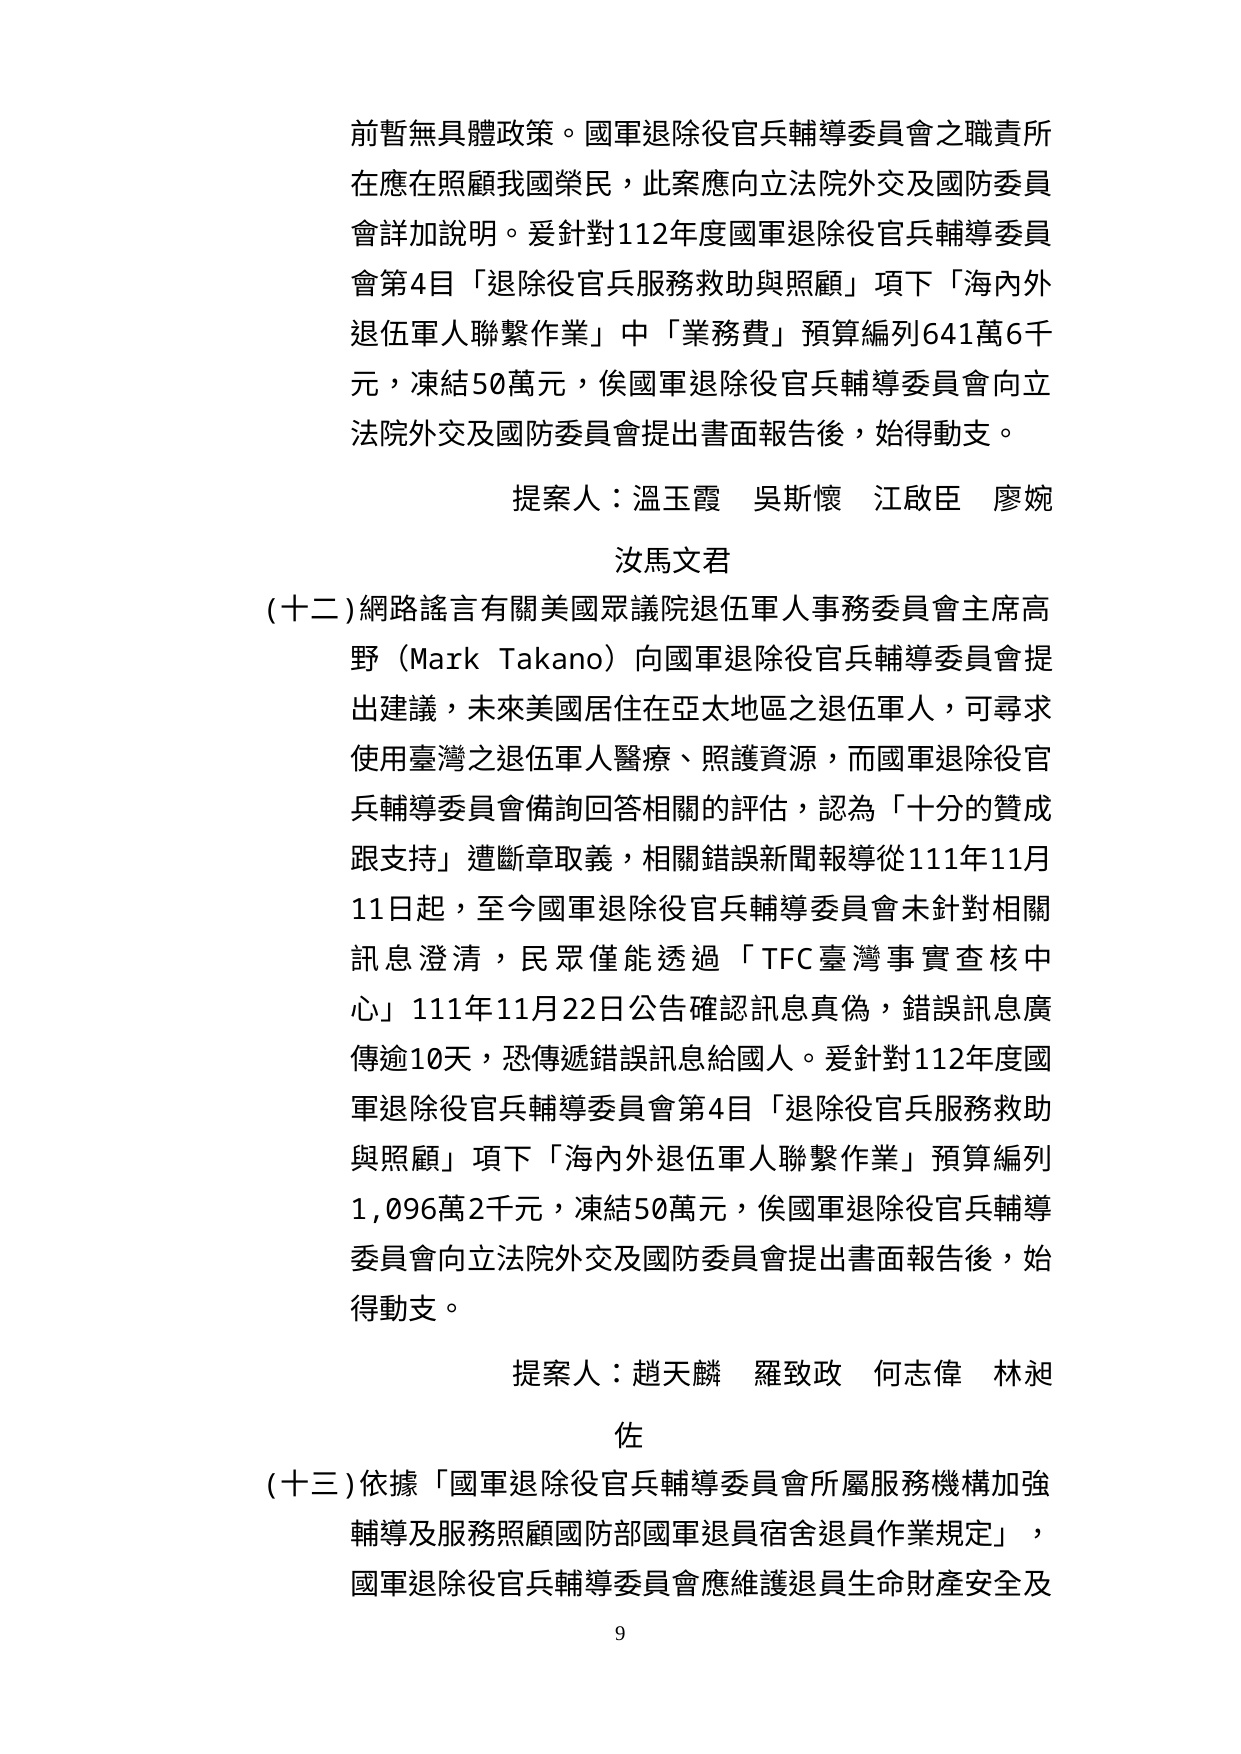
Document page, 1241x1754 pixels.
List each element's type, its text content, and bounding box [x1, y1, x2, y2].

text 提案人：趙天麟 羅致政 何志偉 林昶佐 [512, 1330, 1053, 1455]
text (十二)網路謠言有關美國眾議院退伍軍人事務委員會主席高野（Mark Takano）向國軍退除役官兵輔導委員會提出建議，未來美國居住在亞太地區之退伍軍人，可尋求使用臺灣之退伍軍人醫療、照護資源，而國軍退除役官兵輔導委員會備詢回答相關的評估，認為「十分的贊成跟支持」遭斷章取義，相關錯誤新聞報導從111年11月11日起，至今國軍退除役官兵輔導委員會未針對相關訊息澄清，民眾僅能透過「TFC臺灣事實查核中心」111年11月22日公告確認訊息真偽，錯誤訊息廣傳逾10天，恐傳遞錯誤訊息給國人。爰針對112年度國軍退除役官兵輔導委員會第4目「退除役官兵服務救助與照顧」項下「海內外退伍軍人聯繫作業」預算編列1,096萬2千元，凍結50萬元，俟國軍退除役官兵輔導委員會向立法院外交及國防委員會提出書面報告後，始得動支。 [262, 580, 1053, 1330]
text (十三)依據「國軍退除役官兵輔導委員會所屬服務機構加強輔導及服務照顧國防部國軍退員宿舍退員作業規定」，國軍退除役官兵輔導委員會應維護退員生命財產安全及 [262, 1455, 1053, 1605]
text 前暫無具體政策。國軍退除役官兵輔導委員會之職責所在應在照顧我國榮民，此案應向立法院外交及國防委員會詳加說明。爰針對112年度國軍退除役官兵輔導委員會第4目「退除役官兵服務救助與照顧」項下「海內外退伍軍人聯繫作業」中「業務費」預算編列641萬6千元，凍結50萬元，俟國軍退除役官兵輔導委員會向立法院外交及國防委員會提出書面報告後，始得動支。 [262, 105, 1053, 455]
text 提案人：溫玉霞 吳斯懷 江啟臣 廖婉汝馬文君 [512, 455, 1053, 580]
